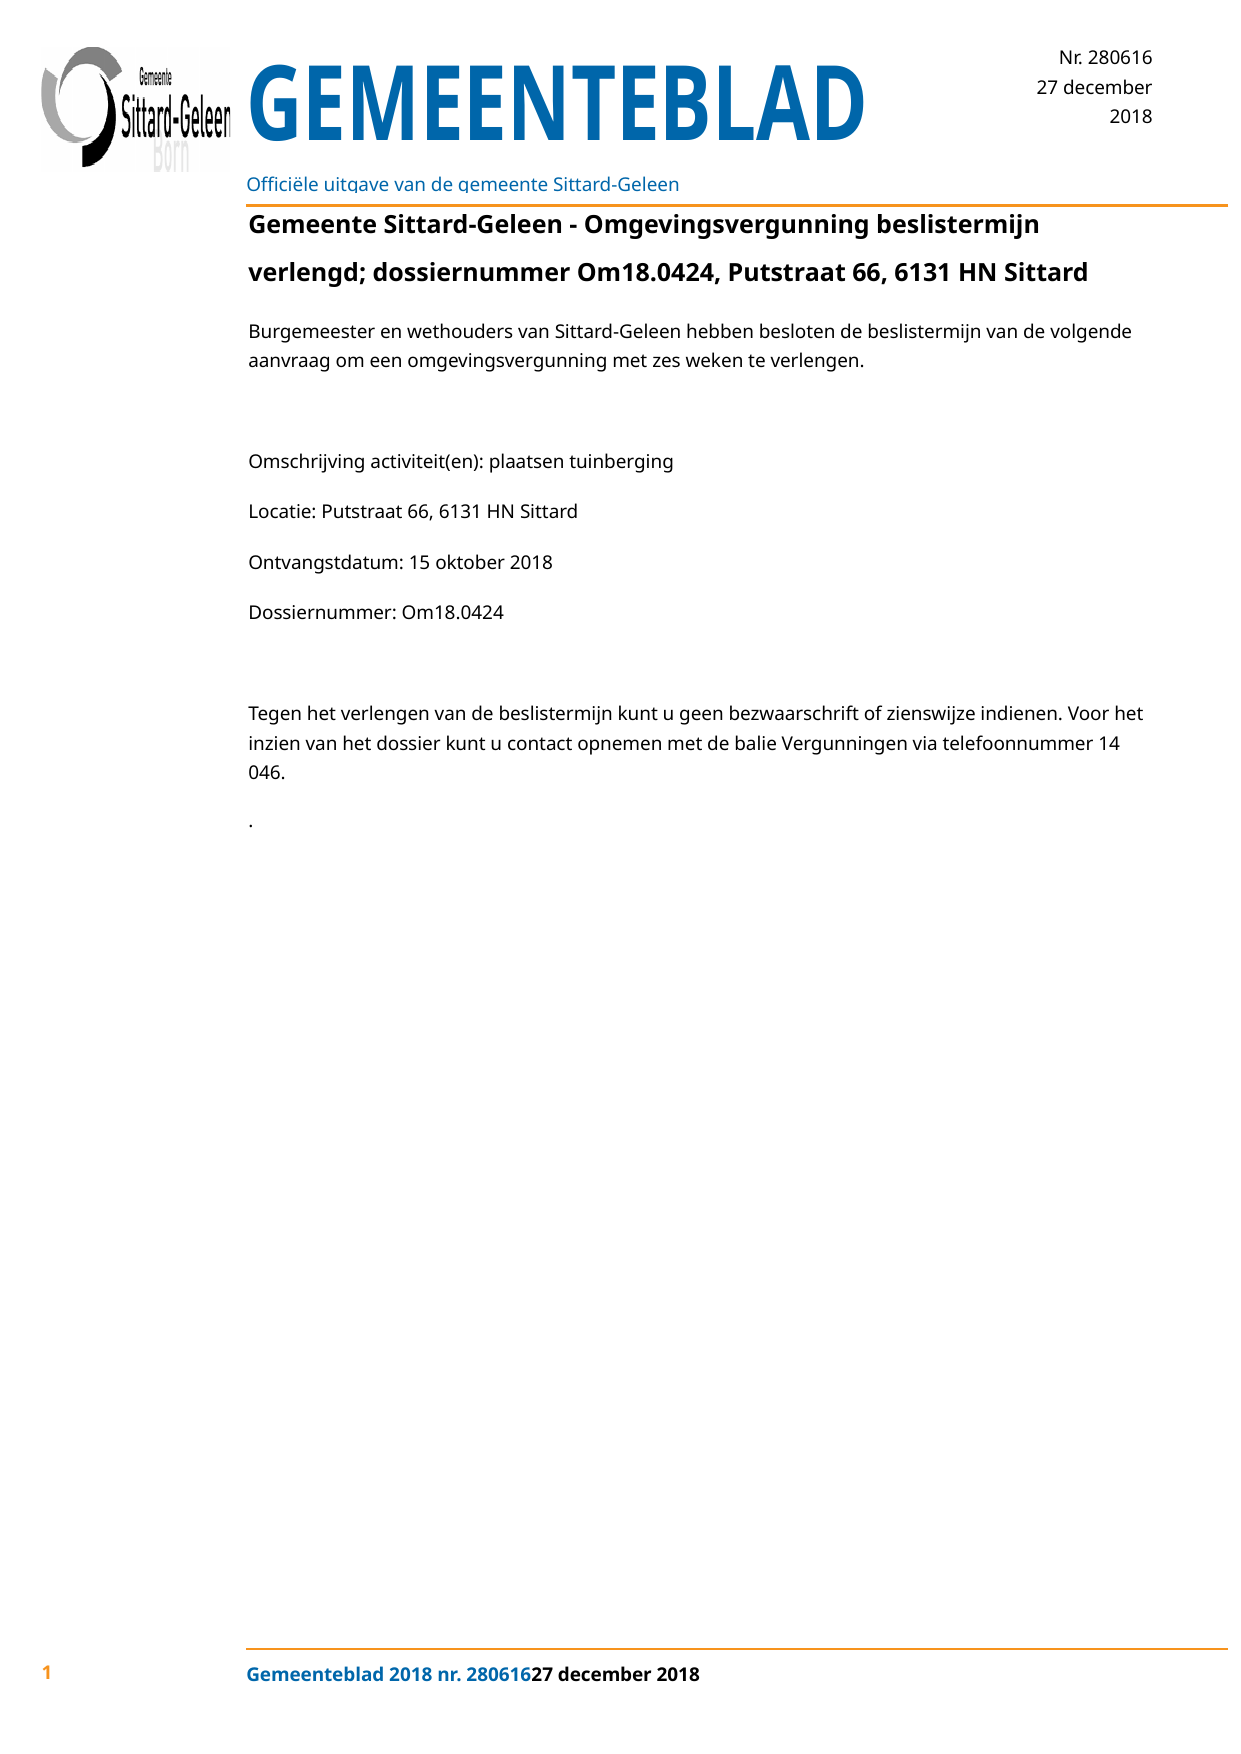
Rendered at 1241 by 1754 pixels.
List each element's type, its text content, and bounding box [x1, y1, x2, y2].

text Dossiernummer: Om18.0424 [248, 599, 1152, 625]
text . [248, 807, 1152, 833]
picture [41, 47, 231, 172]
text Gemeente Sittard-Geleen - Omgevingsvergunning beslistermijn verlengd; dossiernummer Om18.0424, Putstraat 66, 6131 HN Sittard [248, 207, 1152, 288]
text Locatie: Putstraat 66, 6131 HN Sittard [248, 499, 1152, 524]
text Tegen het verlengen van de beslistermijn kunt u geen bezwaarschrift of zienswijze indienen. Voor het inzien van het dossier kunt u contact opnemen met de balie Vergunningen via telefoonnummer 14 046. [248, 700, 1152, 785]
text Omschrijving activiteit(en): plaatsen tuinberging [248, 448, 1152, 474]
text Ontvangstdatum: 15 oktober 2018 [248, 549, 1152, 575]
text Burgemeester en wethouders van Sittard-Geleen hebben besloten de beslistermijn van de volgende aanvraag om een omgevingsvergunning met zes weken te verlengen. [248, 318, 1152, 373]
